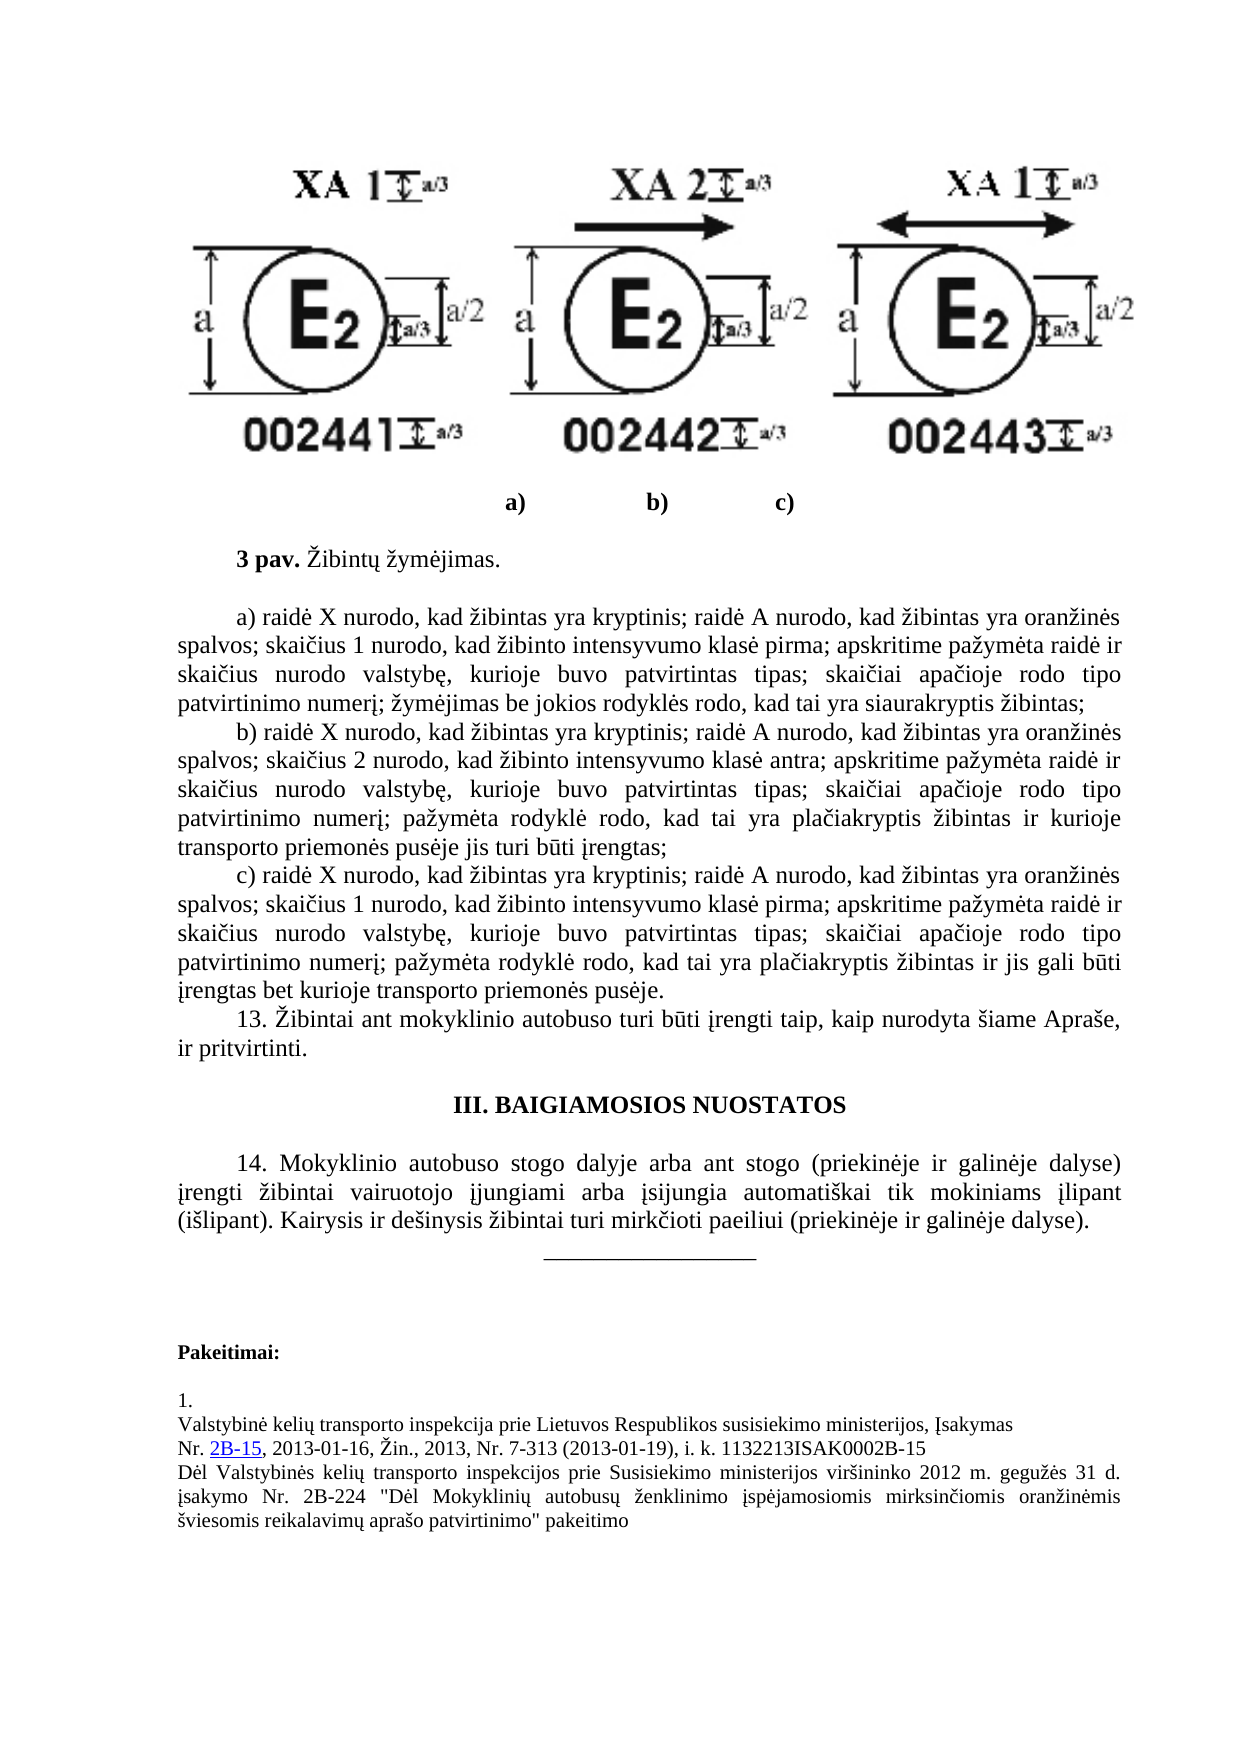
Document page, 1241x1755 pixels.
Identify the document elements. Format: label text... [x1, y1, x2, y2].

text a) raidė X nurodo, kad žibintas yra kryptinis; raidė A nurodo, kad žibintas yra oranžinės spalvos; skaičius 1 nurodo, kad žibinto intensyvumo klasė pirma; apskritime pažymėta raidė ir skaičius nurodo valstybę, kurioje buvo patvirtintas tipas; skaičiai apačioje rodo tipo patvirtinimo numerį; žymėjimas be jokios rodyklės rodo, kad tai yra siaurakryptis žibintas; [177, 602, 1122, 717]
text III. BAIGIAMOSIOS NUOSTATOS [177, 1090, 1122, 1119]
text c) raidė X nurodo, kad žibintas yra kryptinis; raidė A nurodo, kad žibintas yra oranžinės spalvos; skaičius 1 nurodo, kad žibinto intensyvumo klasė pirma; apskritime pažymėta raidė ir skaičius nurodo valstybę, kurioje buvo patvirtintas tipas; skaičiai apačioje rodo tipo patvirtinimo numerį; pažymėta rodyklė rodo, kad tai yra plačiakryptis žibintas ir jis gali būti įrengtas bet kurioje transporto priemonės pusėje. [177, 860, 1122, 1004]
text a) b) c) [177, 487, 1122, 515]
text Valstybinė kelių transporto inspekcija prie Lietuvos Respublikos susisiekimo ministerijos, Įsakymas [177, 1412, 1122, 1436]
text 14. Mokyklinio autobuso stogo dalyje arba ant stogo (priekinėje ir galinėje dalyse) įrengti žibintai vairuotojo įjungiami arba įsijungia automatiškai tik mokiniams įlipant (išlipant). Kairysis ir dešinysis žibintai turi mirkčioti paeiliui (priekinėje ir galinėje dalyse). [177, 1148, 1122, 1234]
text _________________ [177, 1234, 1122, 1263]
text 3 pav. Žibintų žymėjimas. [177, 544, 1122, 573]
text b) raidė X nurodo, kad žibintas yra kryptinis; raidė A nurodo, kad žibintas yra oranžinės spalvos; skaičius 2 nurodo, kad žibinto intensyvumo klasė antra; apskritime pažymėta raidė ir skaičius nurodo valstybę, kurioje buvo patvirtintas tipas; skaičiai apačioje rodo tipo patvirtinimo numerį; pažymėta rodyklė rodo, kad tai yra plačiakryptis žibintas ir kurioje transporto priemonės pusėje jis turi būti įrengtas; [177, 717, 1122, 860]
text Nr. 2B-15, 2013-01-16, Žin., 2013, Nr. 7-313 (2013-01-19), i. k. 1132213ISAK0002B-15 [177, 1436, 1122, 1460]
text Pakeitimai: [177, 1340, 1122, 1364]
text 13. Žibintai ant mokyklinio autobuso turi būti įrengti taip, kaip nurodyta šiame Apraše, ir pritvirtinti. [177, 1004, 1122, 1062]
text Dėl Valstybinės kelių transporto inspekcijos prie Susisiekimo ministerijos viršininko 2012 m. gegužės 31 d. įsakymo Nr. 2B-224 "Dėl Mokyklinių autobusų ženklinimo įspėjamosiomis mirksinčiomis oranžinėmis šviesomis reikalavimų aprašo patvirtinimo" pakeitimo [177, 1460, 1122, 1532]
text 1. [177, 1388, 1122, 1412]
